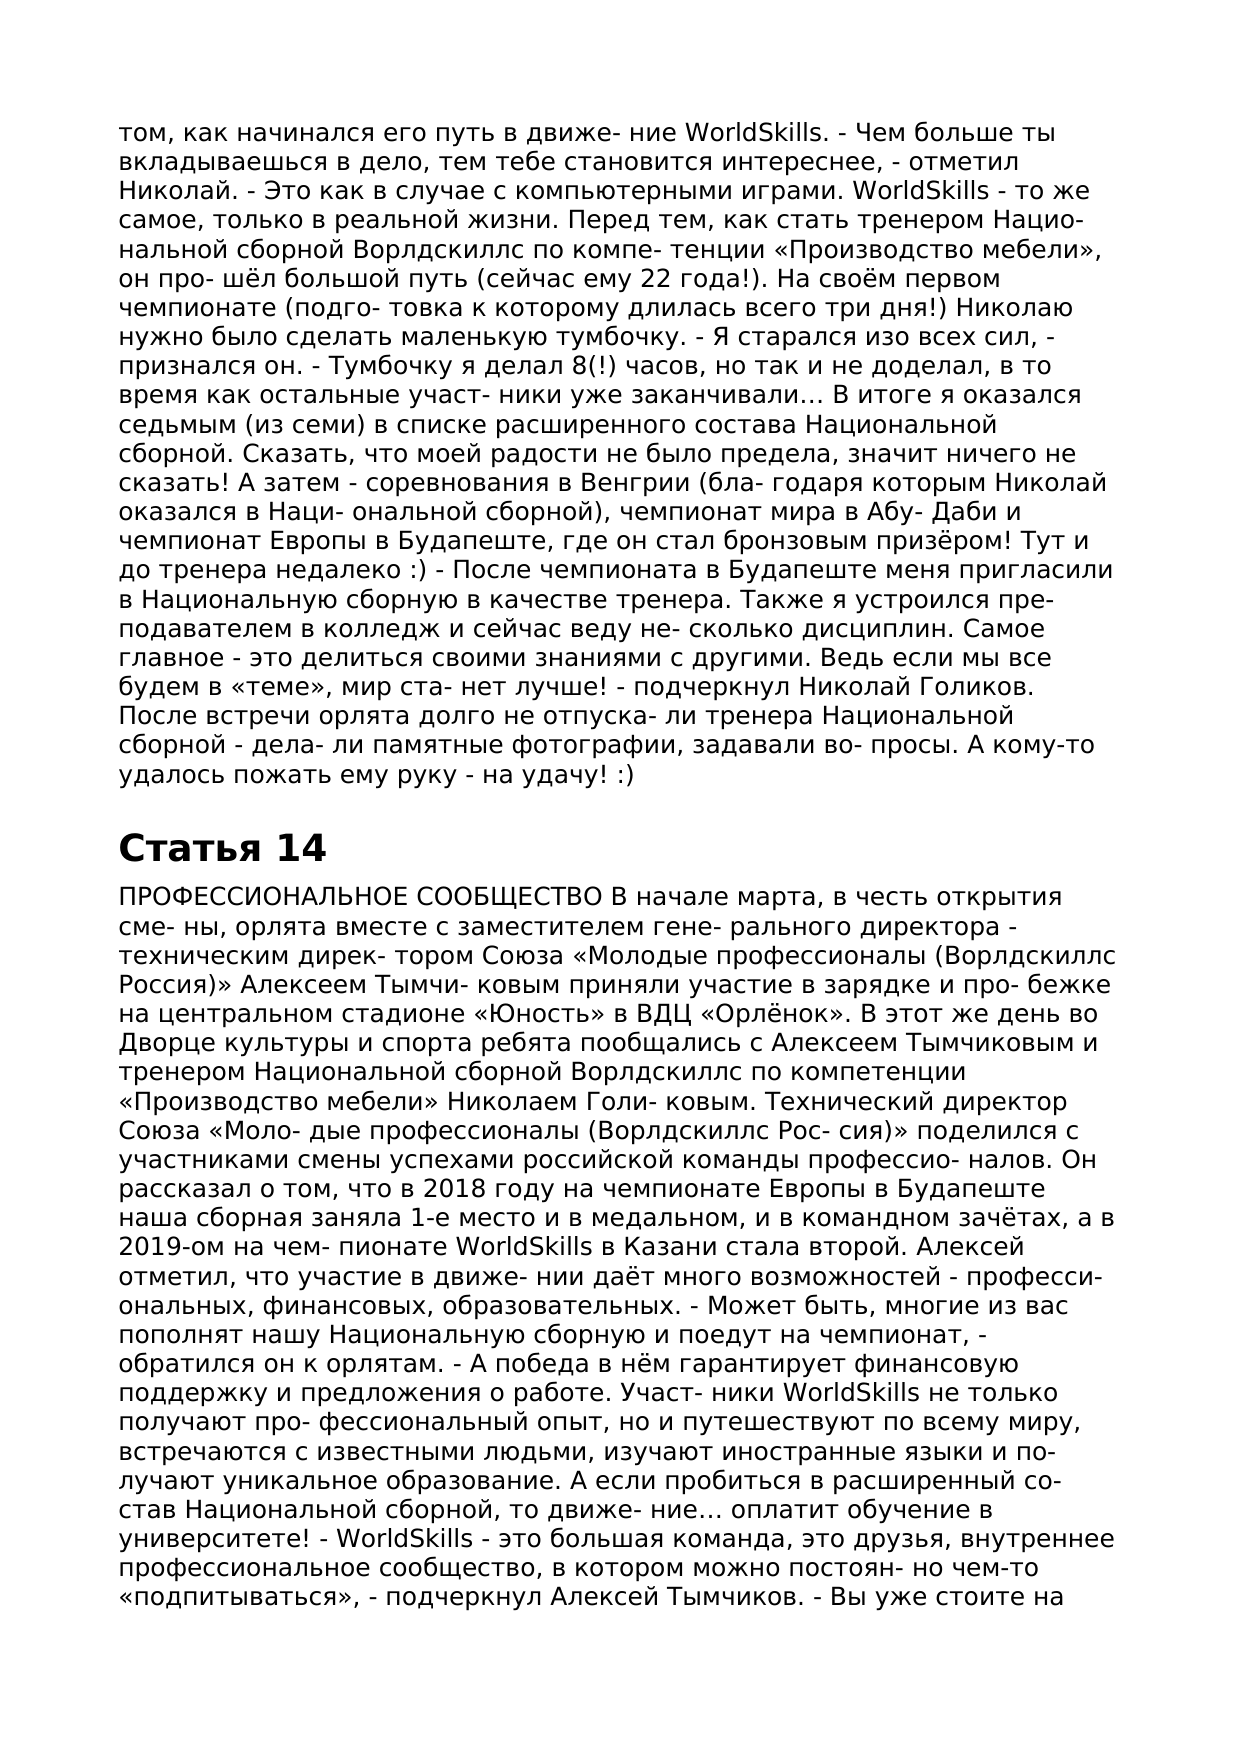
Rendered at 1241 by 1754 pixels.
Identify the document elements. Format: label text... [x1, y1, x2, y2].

text ПРОФЕССИОНАЛЬНОЕ СООБЩЕСТВО В начале марта, в честь открытия сме- ны, орлята вместе с заместителем гене- рального директора - техническим дирек- тором Союза «Молодые профессионалы (Ворлдскиллс Россия)» Алексеем Тымчи- ковым приняли участие в зарядке и про- бежке на центральном стадионе «Юность» в ВДЦ «Орлёнок». В этот же день во Дворце культуры и спорта ребята пообщались с Алексеем Тымчиковым и тренером Национальной сборной Ворлдскиллс по компетенции «Производство мебели» Николаем Голи- ковым. Технический директор Союза «Моло- дые профессионалы (Ворлдскиллс Рос- сия)» поделился с участниками смены успехами российской команды профессио- налов. Он рассказал о том, что в 2018 году на чемпионате Европы в Будапеште наша сборная заняла 1-е место и в медальном, и в командном зачётах, а в 2019-ом на чем- пионате WorldSkills в Казани стала второй. Алексей отметил, что участие в движе- нии даёт много возможностей - професси- ональных, финансовых, образовательных. - Может быть, многие из вас пополнят нашу Национальную сборную и поедут на чемпионат, - обратился он к орлятам. - А победа в нём гарантирует финансовую поддержку и предложения о работе. Участ- ники WorldSkills не только получают про- фессиональный опыт, но и путешествуют по всему миру, встречаются с известными людьми, изучают иностранные языки и по- лучают уникальное образование. А если пробиться в расширенный со- став Национальной сборной, то движе- ние… оплатит обучение в университете! - WorldSkills - это большая команда, это друзья, внутреннее профессиональное сообщество, в котором можно постоян- но чем-то «подпитываться», - подчеркнул Алексей Тымчиков. - Вы уже стоите на [118, 883, 1122, 1612]
subtitle Статья 14 [118, 826, 1122, 870]
text том, как начинался его путь в движе- ние WorldSkills. - Чем больше ты вкладываешься в дело, тем тебе становится интереснее, - отметил Николай. - Это как в случае с компьютерными играми. WorldSkills - то же самое, только в реальной жизни. Перед тем, как стать тренером Нацио- нальной сборной Ворлдскиллс по компе- тенции «Производство мебели», он про- шёл большой путь (сейчас ему 22 года!). На своём первом чемпионате (подго- товка к которому длилась всего три дня!) Николаю нужно было сделать маленькую тумбочку. - Я старался изо всех сил, - признался он. - Тумбочку я делал 8(!) часов, но так и не доделал, в то время как остальные участ- ники уже заканчивали… В итоге я оказался седьмым (из семи) в списке расширенного состава Национальной сборной. Сказать, что моей радости не было предела, значит ничего не сказать! А затем - соревнования в Венгрии (бла- годаря которым Николай оказался в Наци- ональной сборной), чемпионат мира в Абу- Даби и чемпионат Европы в Будапеште, где он стал бронзовым призёром! Тут и до тренера недалеко :) - После чемпионата в Будапеште меня пригласили в Национальную сборную в качестве тренера. Также я устроился пре- подавателем в колледж и сейчас веду не- сколько дисциплин. Самое главное - это делиться своими знаниями с другими. Ведь если мы все будем в «теме», мир ста- нет лучше! - подчеркнул Николай Голиков. После встречи орлята долго не отпуска- ли тренера Национальной сборной - дела- ли памятные фотографии, задавали во- просы. А кому-то удалось пожать ему руку - на удачу! :) [118, 118, 1122, 789]
